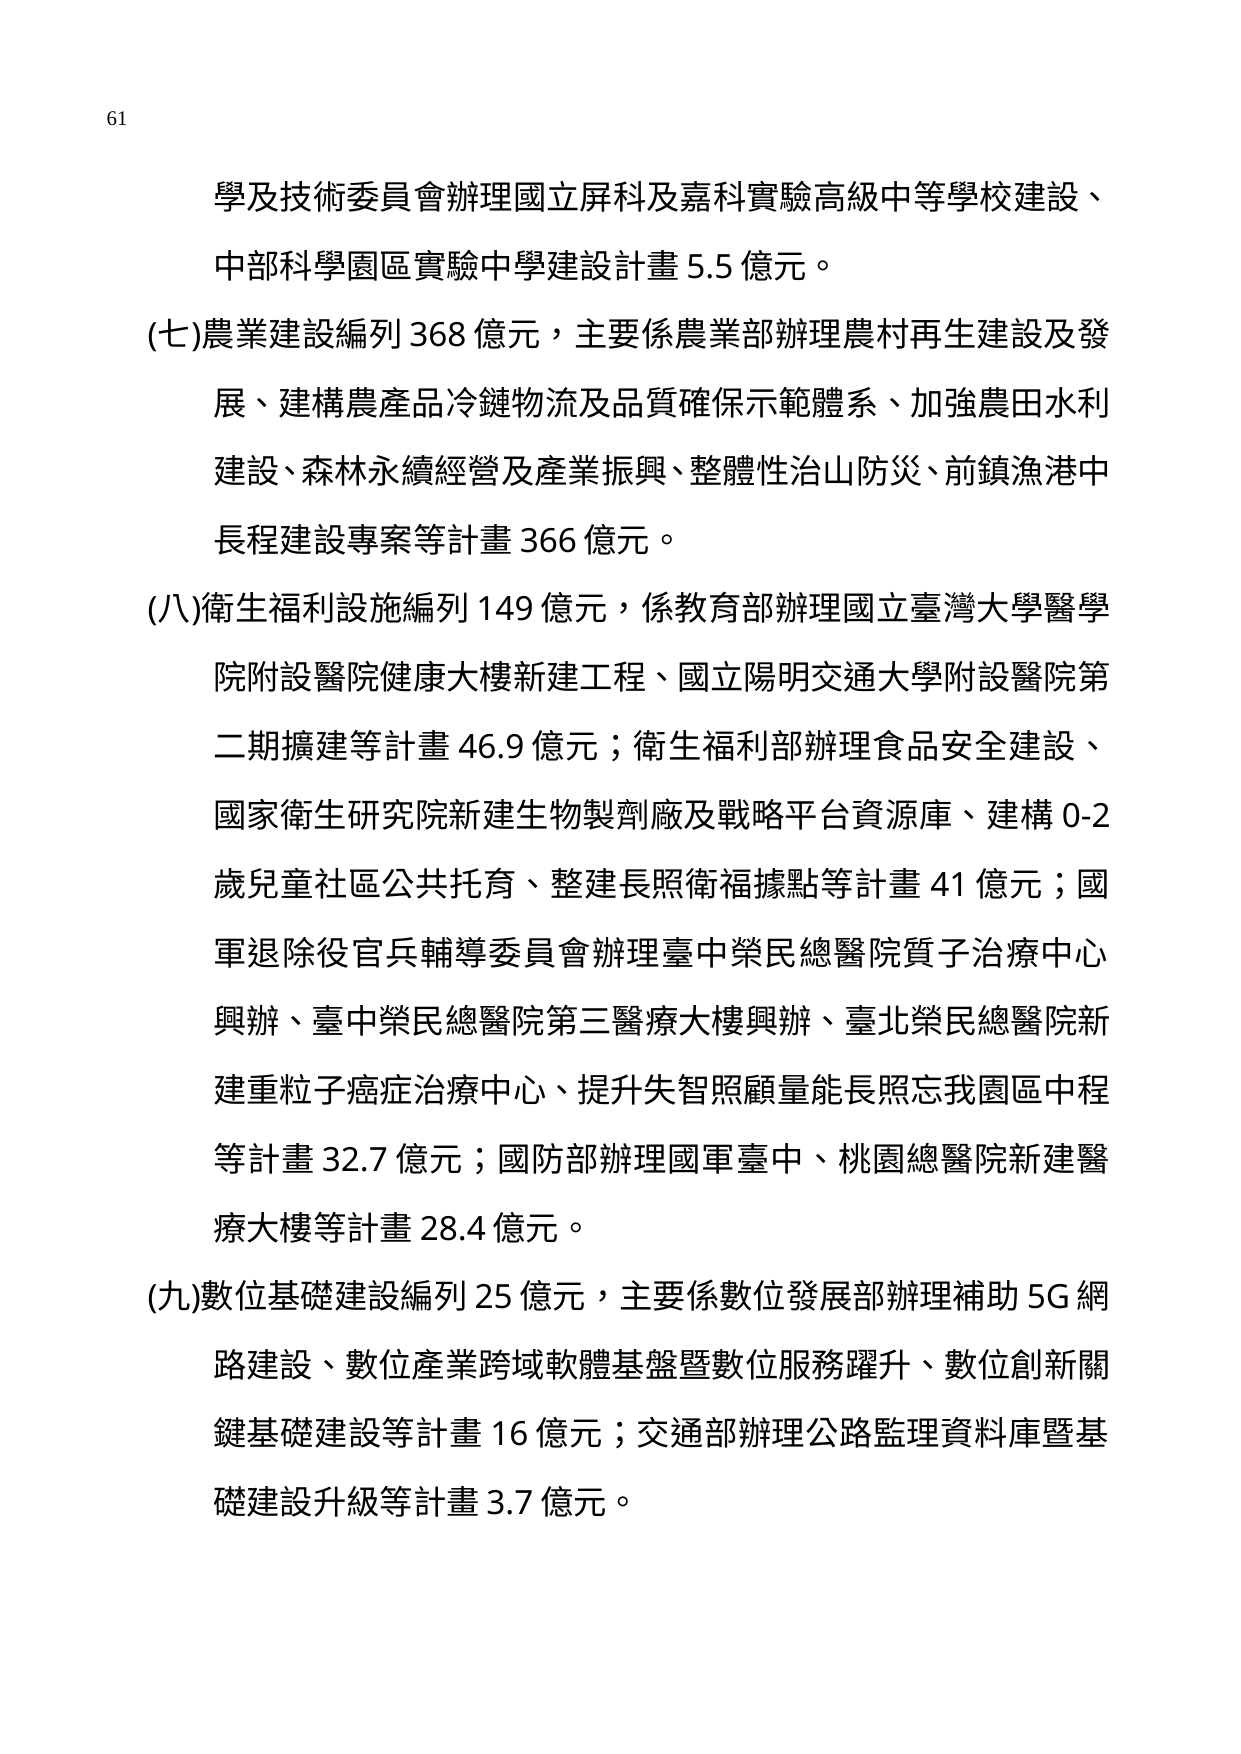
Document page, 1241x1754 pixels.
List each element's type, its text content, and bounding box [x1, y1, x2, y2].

text (八)衛生福利設施編列149億元，係教育部辦理國立臺灣大學醫學院附設醫院健康大樓新建工程、國立陽明交通大學附設醫院第二期擴建等計畫46.9億元；衛生福利部辦理食品安全建設、國家衛生研究院新建生物製劑廠及戰略平台資源庫、建構0-2歲兒童社區公共托育、整建長照衛福據點等計畫41億元；國軍退除役官兵輔導委員會辦理臺中榮民總醫院質子治療中心興辦、臺中榮民總醫院第三醫療大樓興辦、臺北榮民總醫院新建重粒子癌症治療中心、提升失智照顧量能長照忘我園區中程等計畫32.7億元；國防部辦理國軍臺中、桃園總醫院新建醫療大樓等計畫28.4億元。 [147, 581, 1110, 1251]
text 學及技術委員會辦理國立屏科及嘉科實驗高級中等學校建設、中部科學園區實驗中學建設計畫5.5億元。 [147, 169, 1110, 289]
text (九)數位基礎建設編列25億元，主要係數位發展部辦理補助5G網路建設、數位產業跨域軟體基盤暨數位服務躍升、數位創新關鍵基礎建設等計畫16億元；交通部辦理公路監理資料庫暨基礎建設升級等計畫3.7億元。 [147, 1268, 1110, 1526]
text (七)農業建設編列368億元，主要係農業部辦理農村再生建設及發展、建構農產品冷鏈物流及品質確保示範體系、加強農田水利建設、森林永續經營及產業振興、整體性治山防災、前鎮漁港中長程建設專案等計畫366億元。 [147, 306, 1110, 564]
